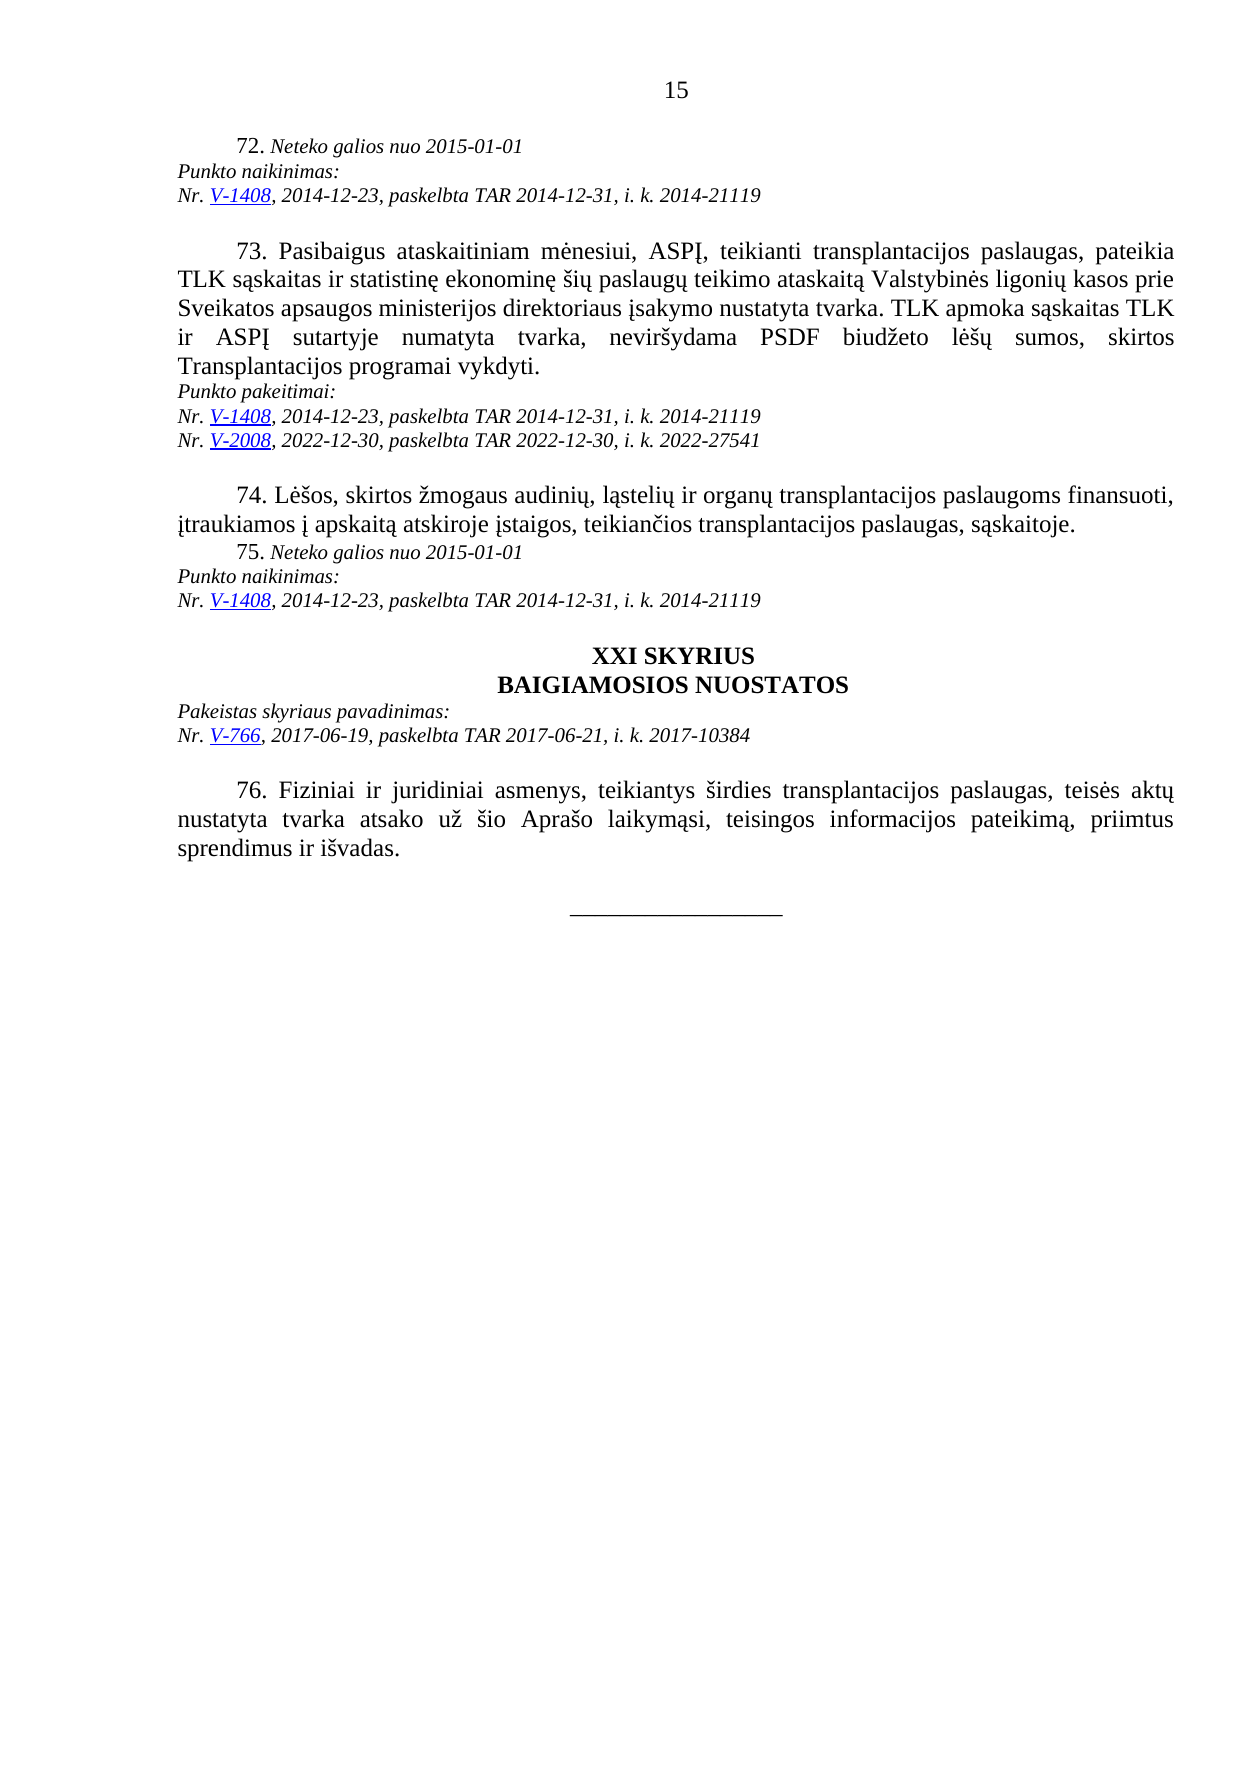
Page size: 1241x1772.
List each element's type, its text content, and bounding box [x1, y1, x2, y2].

text Punkto naikinimas: [177, 564, 1175, 588]
text 73. Pasibaigus ataskaitiniam mėnesiui, ASPĮ, teikianti transplantacijos paslaugas, pateikia TLK sąskaitas ir statistinę ekonominę šių paslaugų teikimo ataskaitą Valstybinės ligonių kasos prie Sveikatos apsaugos ministerijos direktoriaus įsakymo nustatyta tvarka. TLK apmoka sąskaitas TLK ir ASPĮ sutartyje numatyta tvarka, neviršydama PSDF biudžeto lėšų sumos, skirtos Transplantacijos programai vykdyti. [177, 236, 1175, 379]
text Nr. V-766, 2017-06-19, paskelbta TAR 2017-06-21, i. k. 2017-10384 [177, 723, 1175, 747]
text Nr. V-1408, 2014-12-23, paskelbta TAR 2014-12-31, i. k. 2014-21119 [177, 183, 1175, 207]
text Pakeistas skyriaus pavadinimas: [177, 699, 1175, 723]
text _________________ [177, 891, 1175, 919]
text XXI SKYRIUS BAIGIAMOSIOS NUOSTATOS [177, 641, 1175, 699]
text 74. Lėšos, skirtos žmogaus audinių, ląstelių ir organų transplantacijos paslaugoms finansuoti, įtraukiamos į apskaitą atskiroje įstaigos, teikiančios transplantacijos paslaugas, sąskaitoje. [177, 480, 1175, 538]
text Punkto naikinimas: [177, 159, 1175, 183]
text 75. Neteko galios nuo 2015-01-01 [177, 538, 1175, 564]
text Punkto pakeitimai: [177, 379, 1175, 403]
text Nr. V-2008, 2022-12-30, paskelbta TAR 2022-12-30, i. k. 2022-27541 [177, 428, 1175, 452]
text 72. Neteko galios nuo 2015-01-01 [177, 132, 1175, 159]
text Nr. V-1408, 2014-12-23, paskelbta TAR 2014-12-31, i. k. 2014-21119 [177, 403, 1175, 428]
text 76. Fiziniai ir juridiniai asmenys, teikiantys širdies transplantacijos paslaugas, teisės aktų nustatyta tvarka atsako už šio Aprašo laikymąsi, teisingos informacijos pateikimą, priimtus sprendimus ir išvadas. [177, 776, 1175, 862]
text Nr. V-1408, 2014-12-23, paskelbta TAR 2014-12-31, i. k. 2014-21119 [177, 588, 1175, 612]
